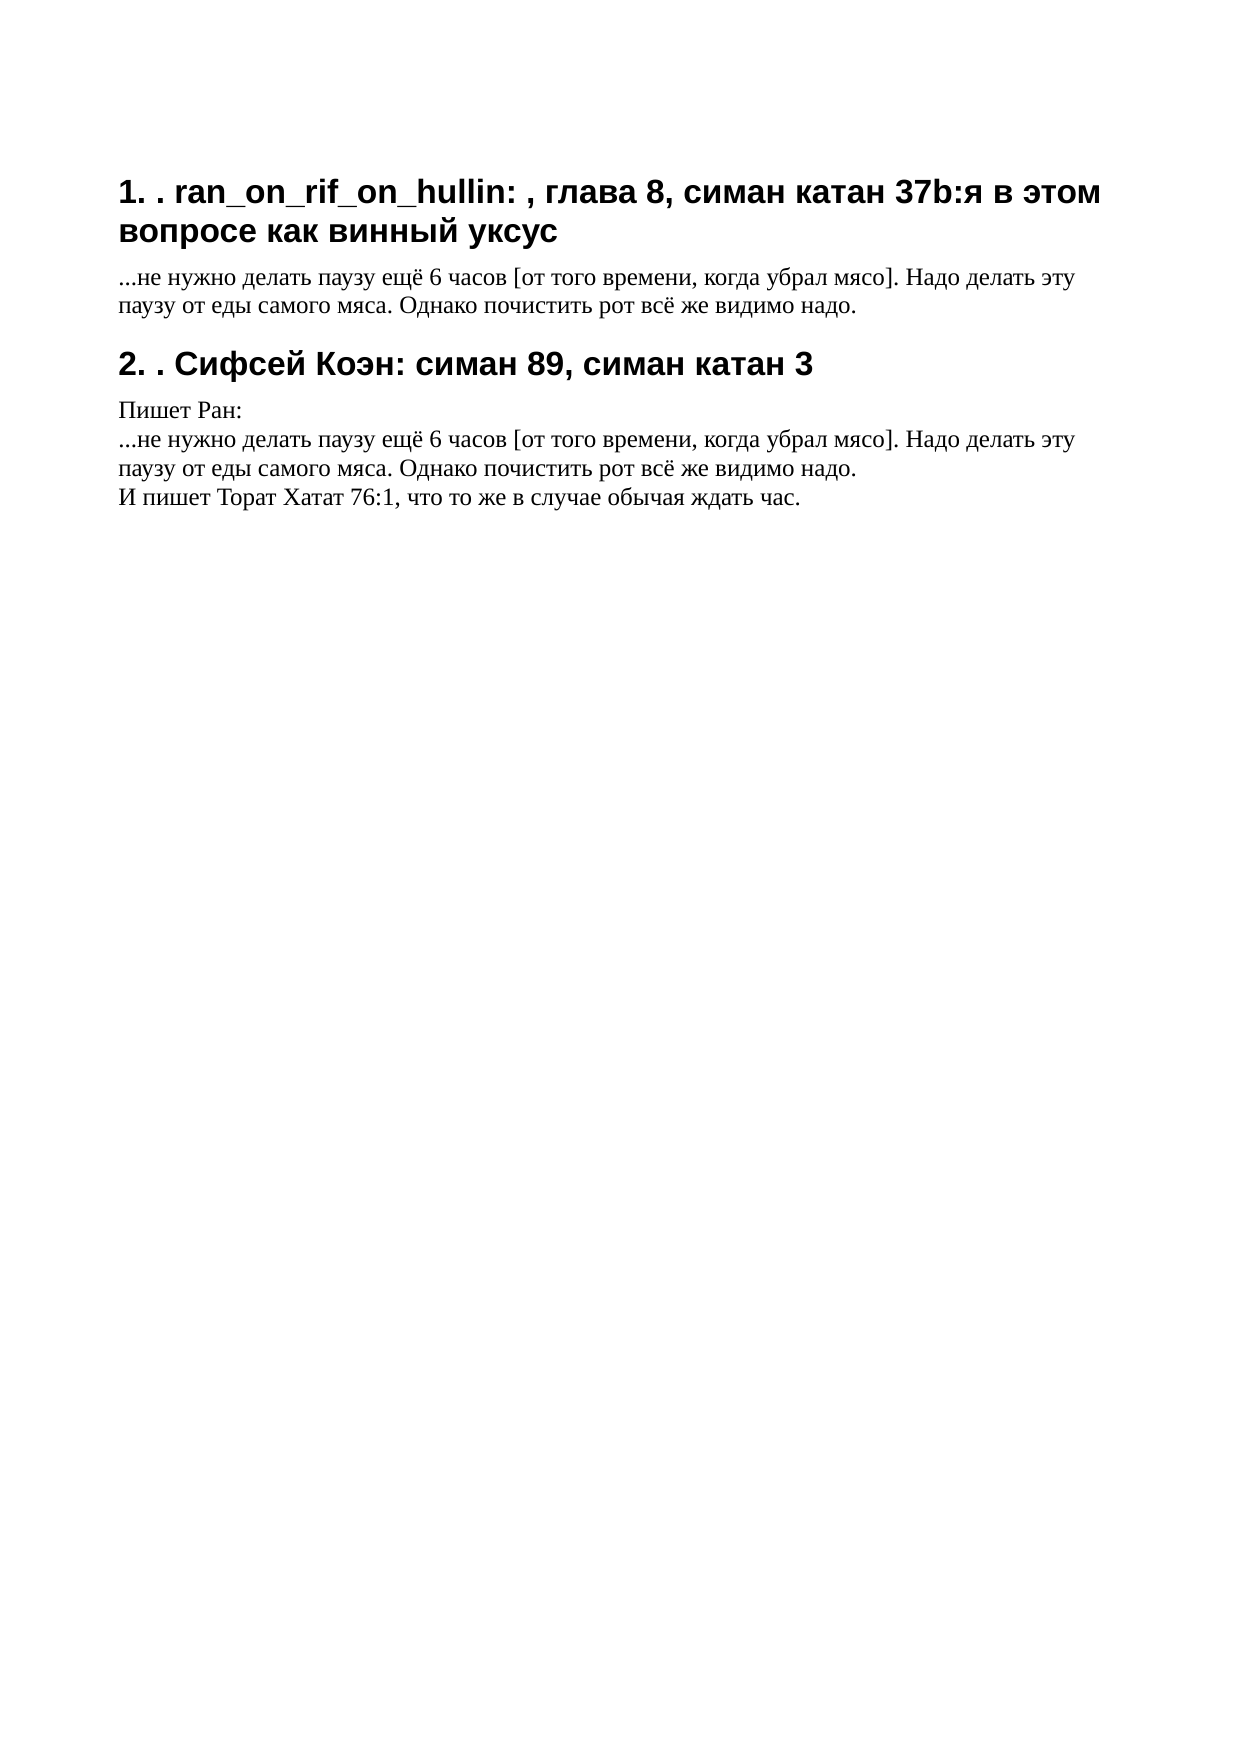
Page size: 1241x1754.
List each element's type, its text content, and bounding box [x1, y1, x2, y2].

text ...не нужно делать паузу ещё 6 часов [от того времени, когда убрал мясо]. Надо делать эту паузу от еды самого мяса. Однако почистить рот всё же видимо надо. [118, 176, 1122, 233]
text И пишет Торат Хатат 76:1, что то же в случае обычая ждать час. [118, 348, 1122, 377]
text ...не нужно делать паузу ещё 6 часов [от того времени, когда убрал мясо]. Надо делать эту паузу от еды самого мяса. Однако почистить рот всё же видимо надо. [118, 291, 1122, 348]
subtitle . Сифсей Коэн: симан 89, симан катан 3 [118, 233, 1122, 262]
subtitle . ran_on_rif_on_hullin: , глава 8, симан катан 37b:я в этом вопросе как винный уксус [118, 147, 1122, 176]
text Пишет Ран: [118, 262, 1122, 291]
